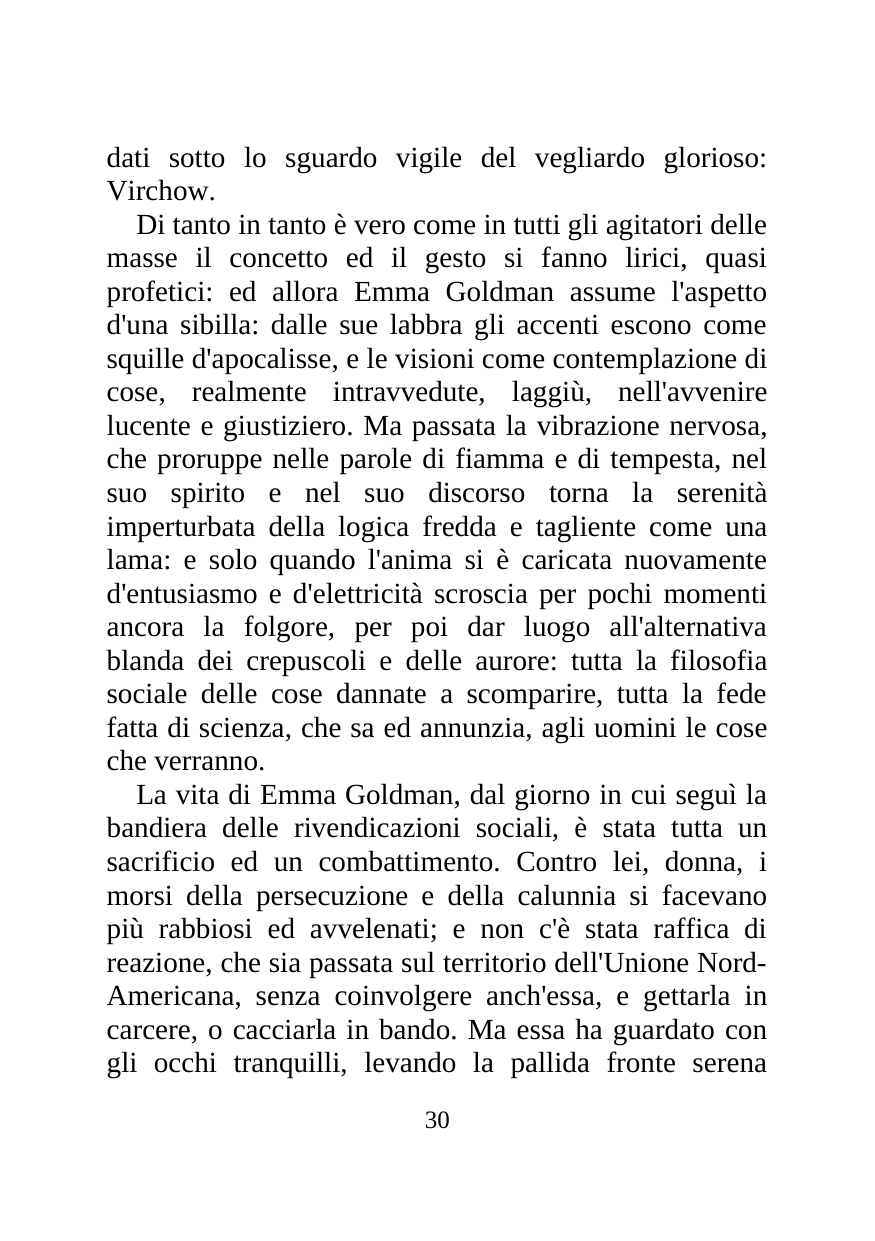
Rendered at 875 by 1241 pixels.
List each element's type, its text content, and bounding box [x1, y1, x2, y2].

text dati sotto lo sguardo vigile del vegliardo glorioso: Virchow. [106, 140, 768, 207]
text La vita di Emma Goldman, dal giorno in cui seguì la bandiera delle rivendicazioni sociali, è stata tutta un sacrificio ed un combattimento. Contro lei, donna, i morsi della persecuzione e della calunnia si facevano più rabbiosi ed avvelenati; e non c'è stata raffica di reazione, che sia passata sul territorio dell'Unione Nord-Americana, senza coinvolgere anch'essa, e gettarla in carcere, o cacciarla in bando. Ma essa ha guardato con gli occhi tranquilli, levando la pallida fronte serena [106, 777, 768, 1079]
text Di tanto in tanto è vero come in tutti gli agitatori delle masse il concetto ed il gesto si fanno lirici, quasi profetici: ed allora Emma Goldman assume l'aspetto d'una sibilla: dalle sue labbra gli accenti escono come squille d'apocalisse, e le visioni come contemplazione di cose, realmente intravvedute, laggiù, nell'avvenire lucente e giustiziero. Ma passata la vibrazione nervosa, che proruppe nelle parole di fiamma e di tempesta, nel suo spirito e nel suo discorso torna la serenità imperturbata della logica fredda e tagliente come una lama: e solo quando l'anima si è caricata nuovamente d'entusiasmo e d'elettricità scroscia per pochi momenti ancora la folgore, per poi dar luogo all'alternativa blanda dei crepuscoli e delle aurore: tutta la filosofia sociale delle cose dannate a scomparire, tutta la fede fatta di scienza, che sa ed annunzia, agli uomini le cose che verranno. [106, 207, 768, 777]
